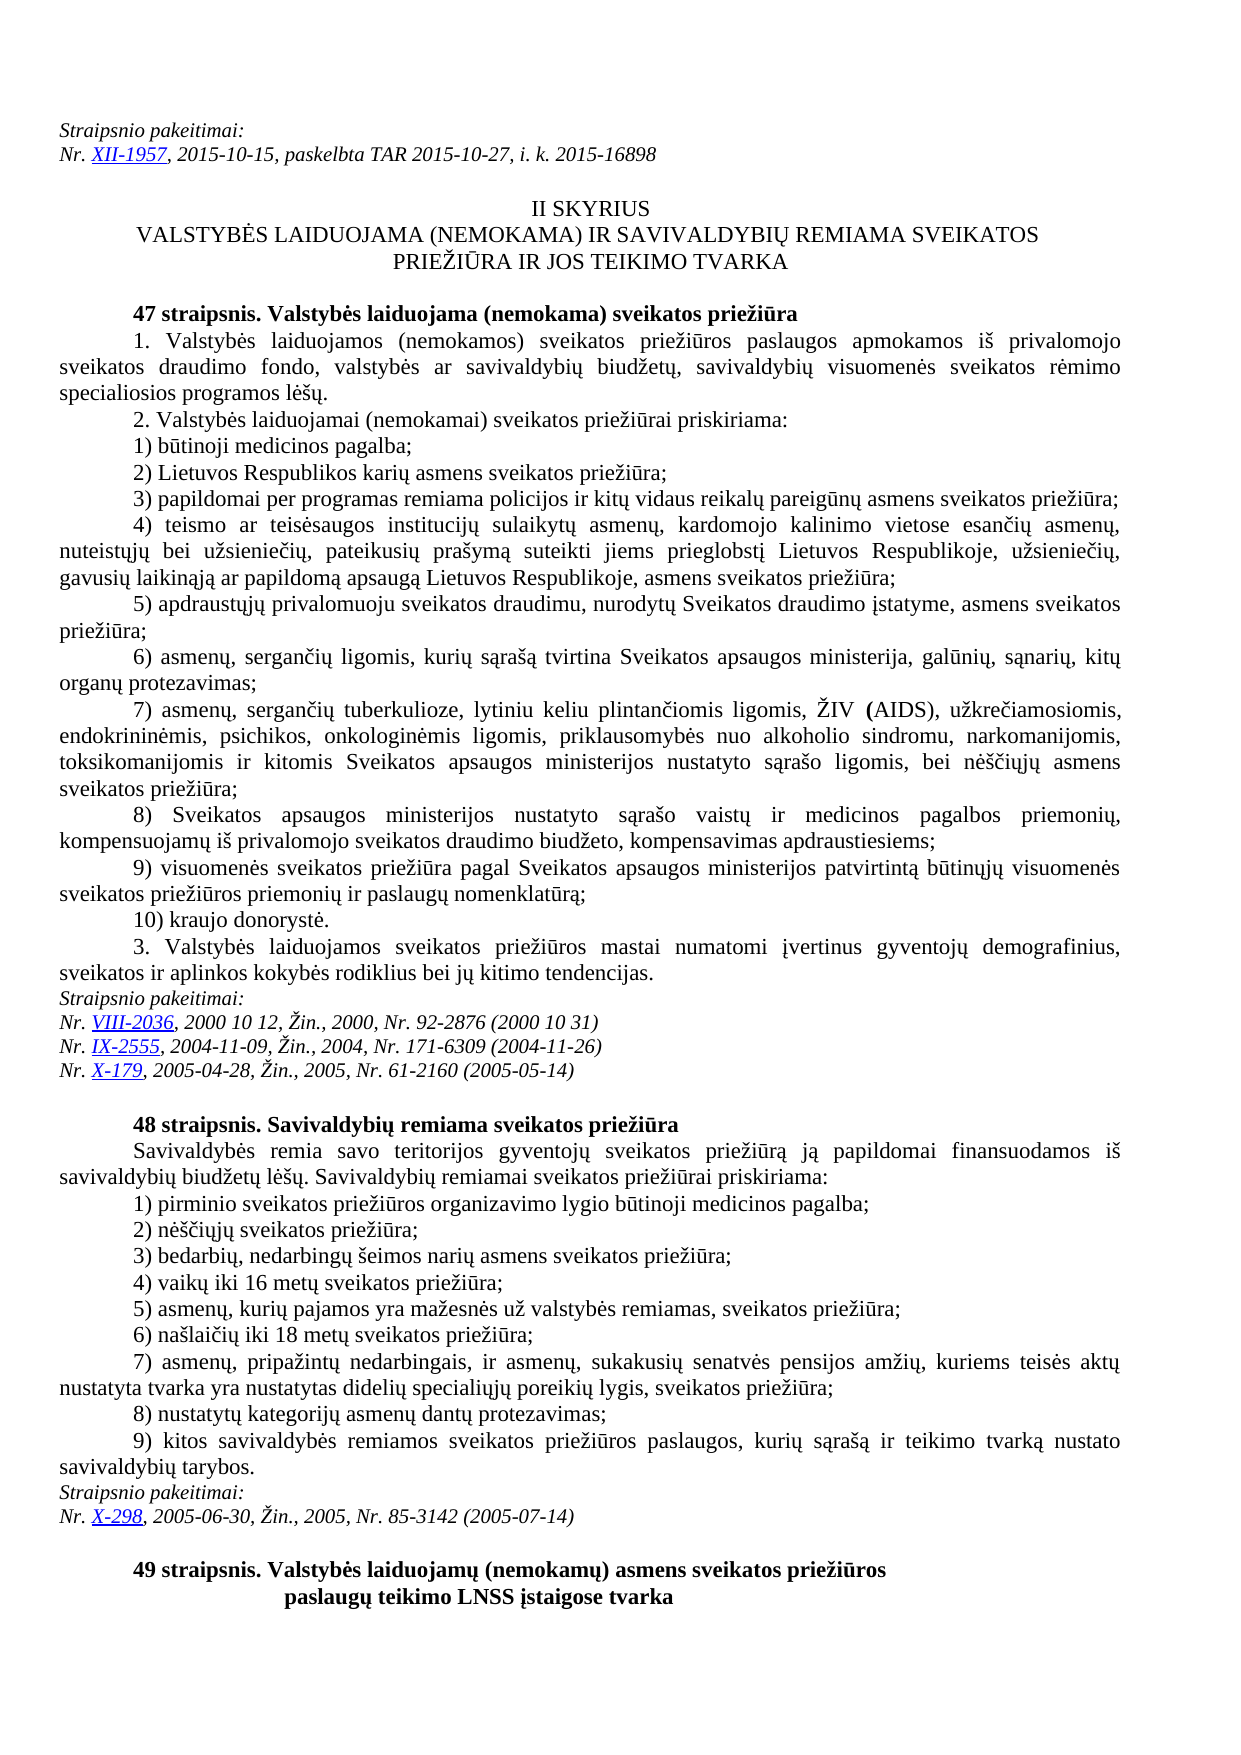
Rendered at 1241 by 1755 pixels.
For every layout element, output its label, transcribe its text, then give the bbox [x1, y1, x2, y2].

text 1) pirminio sveikatos priežiūros organizavimo lygio būtinoji medicinos pagalba; [59, 1190, 1122, 1216]
text paslaugų teikimo LNSS įstaigose tvarka [209, 1583, 1122, 1609]
text 47 straipsnis. Valstybės laiduojama (nemokama) sveikatos priežiūra [59, 300, 1122, 327]
text PRIEŽIŪRA IR JOS TEIKIMO TVARKA [59, 248, 1122, 274]
text 5) asmenų, kurių pajamos yra mažesnės už valstybės remiamas, sveikatos priežiūra; [59, 1295, 1122, 1321]
text II SKYRIUS [59, 195, 1122, 221]
text Nr. X-179, 2005-04-28, Žin., 2005, Nr. 61-2160 (2005-05-14) [59, 1058, 1122, 1082]
text 9) visuomenės sveikatos priežiūra pagal Sveikatos apsaugos ministerijos patvirtintą būtinųjų visuomenės sveikatos priežiūros priemonių ir paslaugų nomenklatūrą; [59, 854, 1122, 907]
text 3. Valstybės laiduojamos sveikatos priežiūros mastai numatomi įvertinus gyventojų demografinius, sveikatos ir aplinkos kokybės rodiklius bei jų kitimo tendencijas. [59, 933, 1122, 986]
text Straipsnio pakeitimai: [59, 118, 1122, 142]
text 6) asmenų, sergančių ligomis, kurių sąrašą tvirtina Sveikatos apsaugos ministerija, galūnių, sąnarių, kitų organų protezavimas; [59, 643, 1122, 696]
text 7) asmenų, sergančių tuberkulioze, lytiniu keliu plintančiomis ligomis, ŽIV (AIDS), užkrečiamosiomis, endokrininėmis, psichikos, onkologinėmis ligomis, priklausomybės nuo alkoholio sindromu, narkomanijomis, toksikomanijomis ir kitomis Sveikatos apsaugos ministerijos nustatyto sąrašo ligomis, bei nėščiųjų asmens sveikatos priežiūra; [59, 696, 1122, 801]
text Straipsnio pakeitimai: [59, 1479, 1122, 1504]
text 6) našlaičių iki 18 metų sveikatos priežiūra; [59, 1321, 1122, 1348]
text 7) asmenų, pripažintų nedarbingais, ir asmenų, sukakusių senatvės pensijos amžių, kuriems teisės aktų nustatyta tvarka yra nustatytas didelių specialiųjų poreikių lygis, sveikatos priežiūra; [59, 1348, 1122, 1401]
text 2) Lietuvos Respublikos karių asmens sveikatos priežiūra; [59, 458, 1122, 485]
text 3) bedarbių, nedarbingų šeimos narių asmens sveikatos priežiūra; [59, 1242, 1122, 1269]
text 48 straipsnis. Savivaldybių remiama sveikatos priežiūra [59, 1111, 1122, 1137]
text Savivaldybės remia savo teritorijos gyventojų sveikatos priežiūrą ją papildomai finansuodamos iš savivaldybių biudžetų lėšų. Savivaldybių remiamai sveikatos priežiūrai priskiriama: [59, 1137, 1122, 1190]
text 8) nustatytų kategorijų asmenų dantų protezavimas; [59, 1401, 1122, 1427]
text 3) papildomai per programas remiama policijos ir kitų vidaus reikalų pareigūnų asmens sveikatos priežiūra; [59, 485, 1122, 511]
text Nr. XII-1957, 2015-10-15, paskelbta TAR 2015-10-27, i. k. 2015-16898 [59, 142, 1122, 166]
text Nr. IX-2555, 2004-11-09, Žin., 2004, Nr. 171-6309 (2004-11-26) [59, 1034, 1122, 1058]
text 1) būtinoji medicinos pagalba; [59, 432, 1122, 458]
text 10) kraujo donorystė. [59, 907, 1122, 933]
text 2. Valstybės laiduojamai (nemokamai) sveikatos priežiūrai priskiriama: [59, 406, 1122, 432]
text Straipsnio pakeitimai: [59, 986, 1122, 1010]
text 4) teismo ar teisėsaugos institucijų sulaikytų asmenų, kardomojo kalinimo vietose esančių asmenų, nuteistųjų bei užsieniečių, pateikusių prašymą suteikti jiems prieglobstį Lietuvos Respublikoje, užsieniečių, gavusių laikinąją ar papildomą apsaugą Lietuvos Respublikoje, asmens sveikatos priežiūra; [59, 511, 1122, 590]
text 49 straipsnis. Valstybės laiduojamų (nemokamų) asmens sveikatos priežiūros [59, 1556, 1122, 1583]
text Nr. VIII-2036, 2000 10 12, Žin., 2000, Nr. 92-2876 (2000 10 31) [59, 1010, 1122, 1034]
text 1. Valstybės laiduojamos (nemokamos) sveikatos priežiūros paslaugos apmokamos iš privalomojo sveikatos draudimo fondo, valstybės ar savivaldybių biudžetų, savivaldybių visuomenės sveikatos rėmimo specialiosios programos lėšų. [59, 327, 1122, 406]
text 2) nėščiųjų sveikatos priežiūra; [59, 1216, 1122, 1242]
text 4) vaikų iki 16 metų sveikatos priežiūra; [59, 1269, 1122, 1295]
text 9) kitos savivaldybės remiamos sveikatos priežiūros paslaugos, kurių sąrašą ir teikimo tvarką nustato savivaldybių tarybos. [59, 1427, 1122, 1479]
text Nr. X-298, 2005-06-30, Žin., 2005, Nr. 85-3142 (2005-07-14) [59, 1504, 1122, 1528]
text VALSTYBĖS LAIDUOJAMA (NEMOKAMA) IR SAVIVALDYBIŲ REMIAMA SVEIKATOS [59, 221, 1122, 248]
text 5) apdraustųjų privalomuoju sveikatos draudimu, nurodytų Sveikatos draudimo įstatyme, asmens sveikatos priežiūra; [59, 590, 1122, 643]
text 8) Sveikatos apsaugos ministerijos nustatyto sąrašo vaistų ir medicinos pagalbos priemonių, kompensuojamų iš privalomojo sveikatos draudimo biudžeto, kompensavimas apdraustiesiems; [59, 801, 1122, 854]
